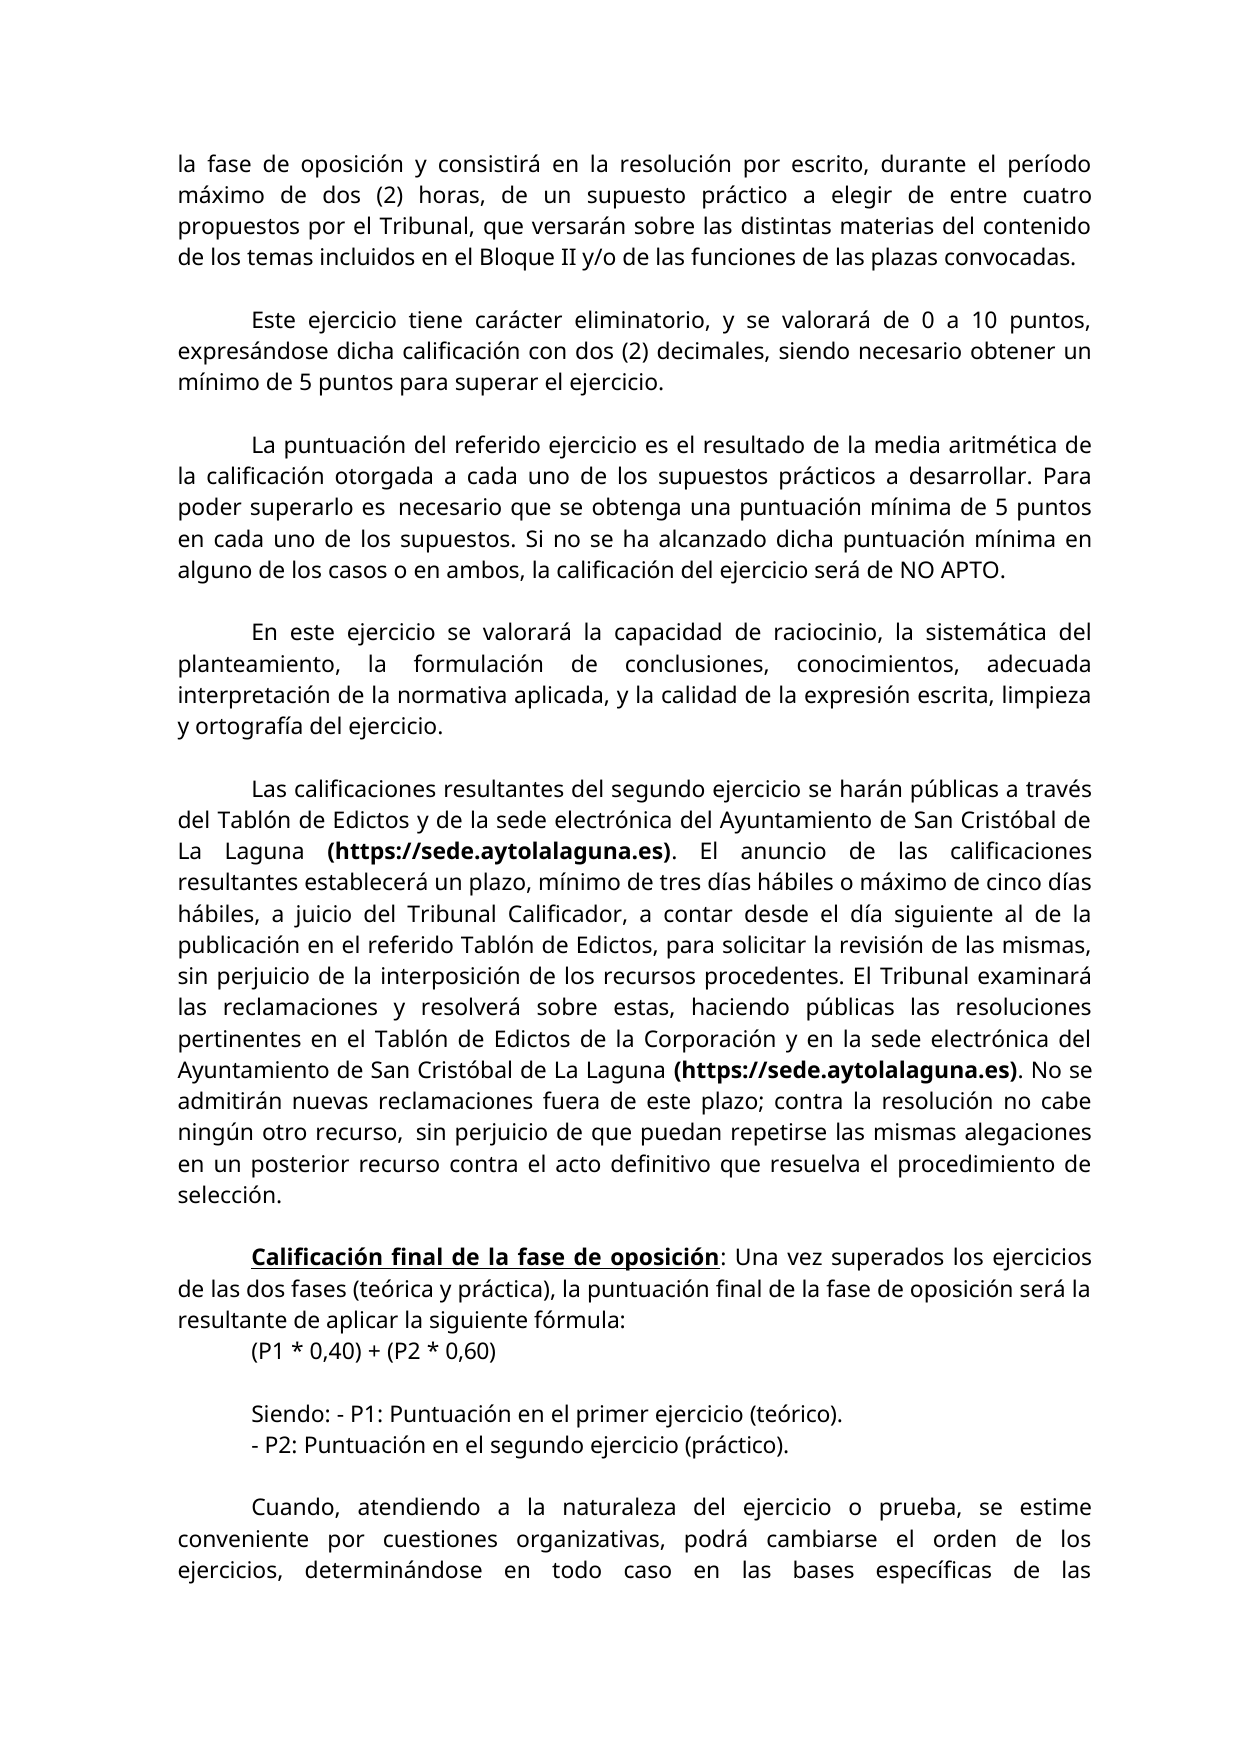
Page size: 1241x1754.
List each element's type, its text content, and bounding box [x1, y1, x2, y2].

text Calificación final de la fase de oposición: Una vez superados los ejercicios de las dos fases (teórica y práctica), la puntuación final de la fase de oposición será la resultante de aplicar la siguiente fórmula: [177, 1241, 1093, 1335]
text (P1 * 0,40) + (P2 * 0,60) [177, 1335, 1093, 1366]
text - P2: Puntuación en el segundo ejercicio (práctico). [177, 1429, 1093, 1460]
text Cuando, atendiendo a la naturaleza del ejercicio o prueba, se estime conveniente por cuestiones organizativas, podrá cambiarse el orden de los ejercicios, determinándose en todo caso en las bases específicas de las [177, 1491, 1093, 1585]
text Las calificaciones resultantes del segundo ejercicio se harán públicas a través del Tablón de Edictos y de la sede electrónica del Ayuntamiento de San Cristóbal de La Laguna (https://sede.aytolalaguna.es). El anuncio de las calificaciones resultantes establecerá un plazo, mínimo de tres días hábiles o máximo de cinco días hábiles, a juicio del Tribunal Calificador, a contar desde el día siguiente al de la publicación en el referido Tablón de Edictos, para solicitar la revisión de las mismas, sin perjuicio de la interposición de los recursos procedentes. El Tribunal examinará las reclamaciones y resolverá sobre estas, haciendo públicas las resoluciones pertinentes en el Tablón de Edictos de la Corporación y en la sede electrónica del Ayuntamiento de San Cristóbal de La Laguna (https://sede.aytolalaguna.es). No se admitirán nuevas reclamaciones fuera de este plazo; contra la resolución no cabe ningún otro recurso, sin perjuicio de que puedan repetirse las mismas alegaciones en un posterior recurso contra el acto definitivo que resuelva el procedimiento de selección. [177, 773, 1093, 1210]
text La puntuación del referido ejercicio es el resultado de la media aritmética de la calificación otorgada a cada uno de los supuestos prácticos a desarrollar. Para poder superarlo es necesario que se obtenga una puntuación mínima de 5 puntos en cada uno de los supuestos. Si no se ha alcanzado dicha puntuación mínima en alguno de los casos o en ambos, la calificación del ejercicio será de NO APTO. [177, 429, 1093, 585]
text Este ejercicio tiene carácter eliminatorio, y se valorará de 0 a 10 puntos, expresándose dicha calificación con dos (2) decimales, siendo necesario obtener un mínimo de 5 puntos para superar el ejercicio. [177, 304, 1093, 398]
text la fase de oposición y consistirá en la resolución por escrito, durante el período máximo de dos (2) horas, de un supuesto práctico a elegir de entre cuatro propuestos por el Tribunal, que versarán sobre las distintas materias del contenido de los temas incluidos en el Bloque II y/o de las funciones de las plazas convocadas. [177, 148, 1093, 273]
text Siendo: - P1: Puntuación en el primer ejercicio (teórico). [177, 1398, 1093, 1429]
text En este ejercicio se valorará la capacidad de raciocinio, la sistemática del planteamiento, la formulación de conclusiones, conocimientos, adecuada interpretación de la normativa aplicada, y la calidad de la expresión escrita, limpieza y ortografía del ejercicio. [177, 616, 1093, 741]
